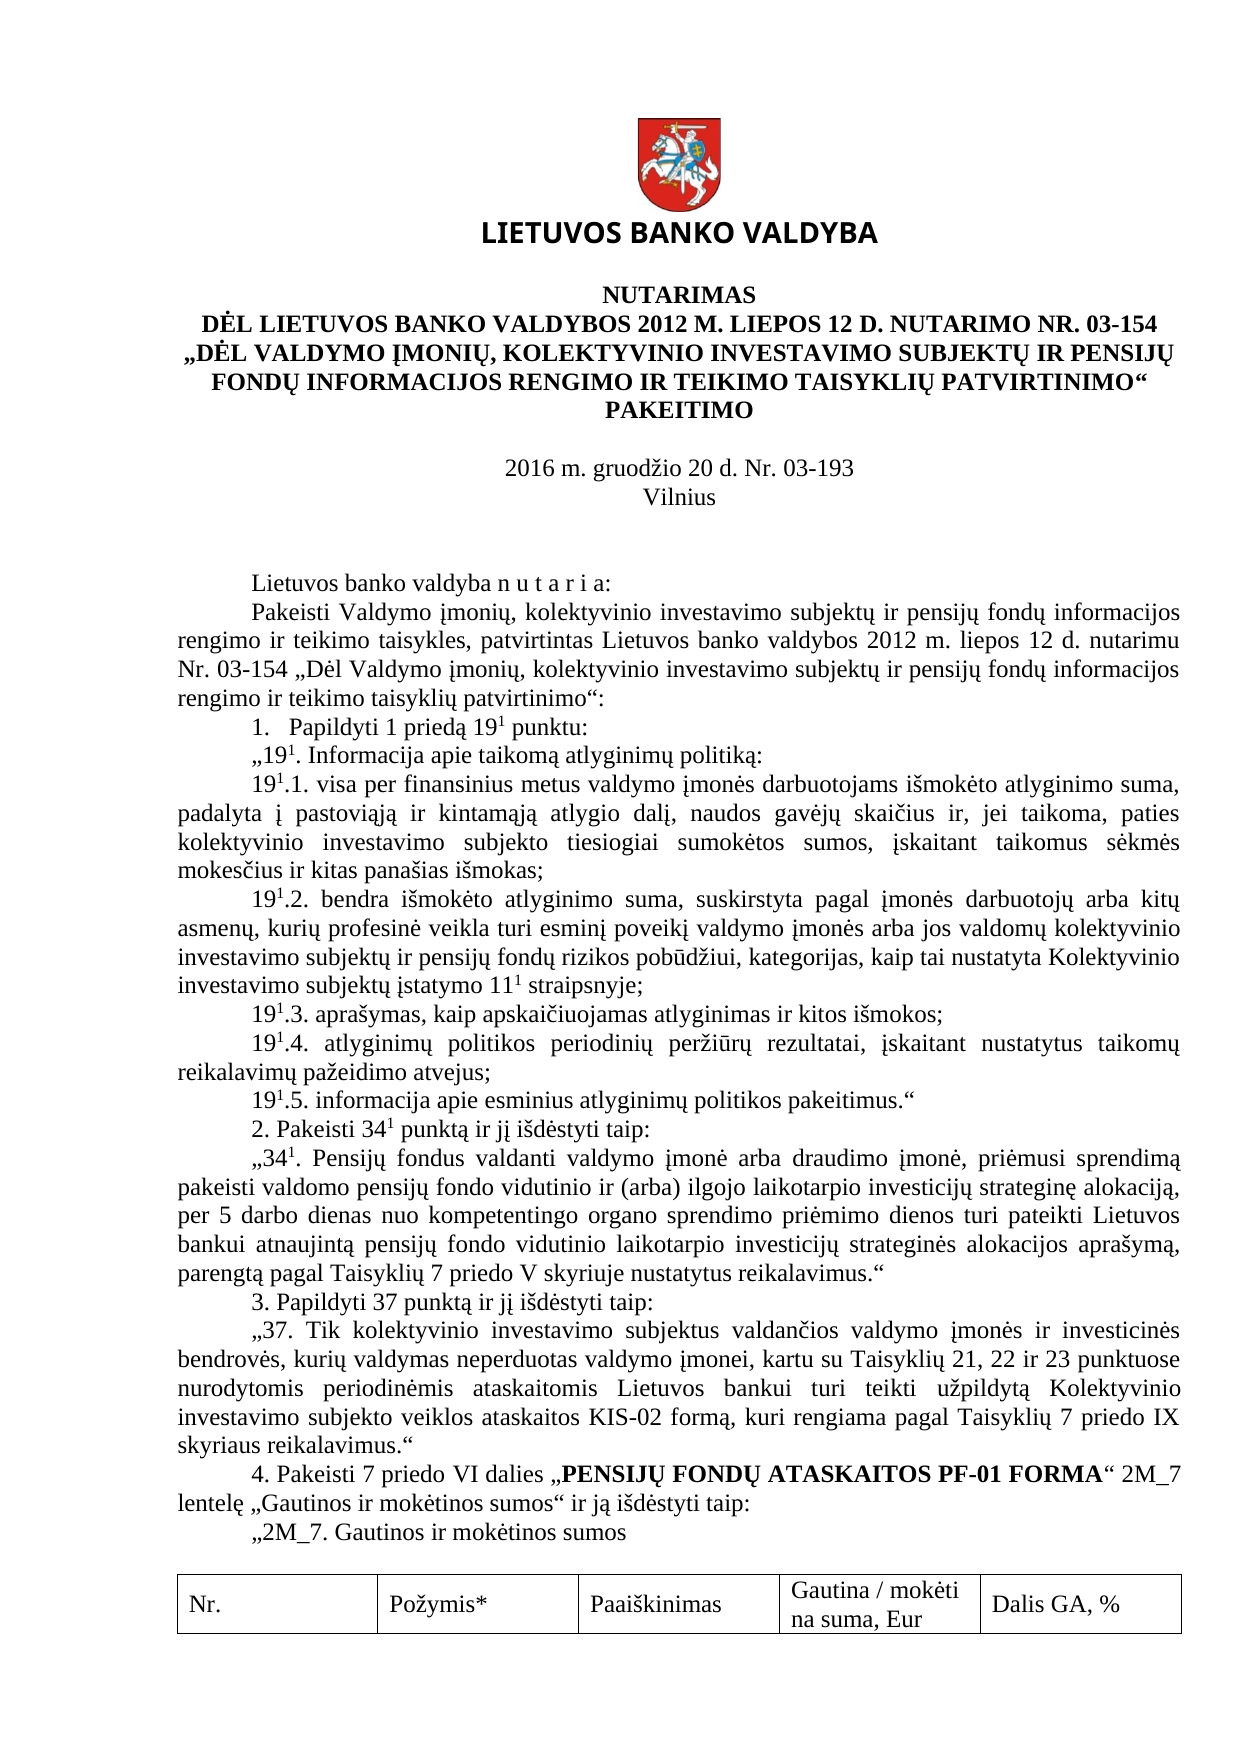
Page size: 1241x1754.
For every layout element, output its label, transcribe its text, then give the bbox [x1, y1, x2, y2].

text Vilnius [177, 482, 1181, 510]
text 1. Papildyti 1 priedą 191 punktu: [251, 712, 1181, 740]
text 191.5. informacija apie esminius atlyginimų politikos pakeitimus.“ [177, 1085, 1181, 1114]
text „341. Pensijų fondus valdanti valdymo įmonė arba draudimo įmonė, priėmusi sprendimą pakeisti valdomo pensijų fondo vidutinio ir (arba) ilgojo laikotarpio investicijų strateginę alokaciją, per 5 darbo dienas nuo kompetentingo organo sprendimo priėmimo dienos turi pateikti Lietuvos bankui atnaujintą pensijų fondo vidutinio laikotarpio investicijų strateginės alokacijos aprašymą, parengtą pagal Taisyklių 7 priedo V skyriuje nustatytus reikalavimus.“ [177, 1143, 1181, 1287]
text 191.1. visa per finansinius metus valdymo įmonės darbuotojams išmokėto atlyginimo suma, padalyta į pastoviąją ir kintamąją atlygio dalį, naudos gavėjų skaičius ir, jei taikoma, paties kolektyvinio investavimo subjekto tiesiogiai sumokėtos sumos, įskaitant taikomus sėkmės mokesčius ir kitas panašias išmokas; [177, 769, 1181, 884]
text Pakeisti Valdymo įmonių, kolektyvinio investavimo subjektų ir pensijų fondų informacijos rengimo ir teikimo taisykles, patvirtintas Lietuvos banko valdybos 2012 m. liepos 12 d. nutarimu Nr. 03-154 „Dėl Valdymo įmonių, kolektyvinio investavimo subjektų ir pensijų fondų informacijos rengimo ir teikimo taisyklių patvirtinimo“: [177, 597, 1181, 712]
text „37. Tik kolektyvinio investavimo subjektus valdančios valdymo įmonės ir investicinės bendrovės, kurių valdymas neperduotas valdymo įmonei, kartu su Taisyklių 21, 22 ir 23 punktuose nurodytomis periodinėmis ataskaitomis Lietuvos bankui turi teikti užpildytą Kolektyvinio investavimo subjekto veiklos ataskaitos KIS-02 formą, kuri rengiama pagal Taisyklių 7 priedo IX skyriaus reikalavimus.“ [177, 1315, 1181, 1459]
table_header Požymis* [378, 1575, 578, 1633]
text 191.3. aprašymas, kaip apskaičiuojamas atlyginimas ir kitos išmokos; [177, 999, 1181, 1028]
text LIETUVOS BANKO VALDYBA [177, 212, 1181, 252]
text 4. Pakeisti 7 priedo VI dalies „PENSIJŲ FONDŲ ATASKAITOS PF-01 FORMA“ 2M_7 lentelę „Gautinos ir mokėtinos sumos“ ir ją išdėstyti taip: [177, 1459, 1181, 1517]
text 191.4. atlyginimų politikos periodinių peržiūrų rezultatai, įskaitant nustatytus taikomų reikalavimų pažeidimo atvejus; [177, 1028, 1181, 1085]
table_header Gautina / mokėtina suma, Eur [780, 1575, 980, 1633]
text 2. Pakeisti 341 punktą ir jį išdėstyti taip: [177, 1114, 1181, 1143]
table_header Nr. [178, 1575, 377, 1633]
text „191. Informacija apie taikomą atlyginimų politiką: [177, 740, 1181, 769]
text 2016 m. gruodžio 20 d. Nr. 03-193 [177, 453, 1181, 482]
text 3. Papildyti 37 punktą ir jį išdėstyti taip: [177, 1287, 1181, 1315]
text DĖL LIETUVOS BANKO VALDYBOS 2012 M. liepos 12 D. NUTARIMO NR. 03-154 „Dėl VALDYMO ĮMONIŲ, KOLEKTYVINIO INVESTAVIMO SUBJEKTŲ IR PENSIJŲ FONDŲ INFORMACIJOS RENGIMO IR TEIKIMO TAISYKLIŲ PATVIRTINIMO“ PAKEITIMO [177, 309, 1181, 424]
text NUTARIMAS [177, 280, 1181, 309]
table_header Paaiškinimas [579, 1575, 779, 1633]
text „2M_7. Gautinos ir mokėtinos sumos [177, 1517, 1181, 1545]
text Lietuvos banko valdyba n u t a r i a: [177, 568, 1181, 597]
table_header Dalis GA, % [981, 1575, 1181, 1633]
text 191.2. bendra išmokėto atlyginimo suma, suskirstyta pagal įmonės darbuotojų arba kitų asmenų, kurių profesinė veikla turi esminį poveikį valdymo įmonės arba jos valdomų kolektyvinio investavimo subjektų ir pensijų fondų rizikos pobūdžiui, kategorijas, kaip tai nustatyta Kolektyvinio investavimo subjektų įstatymo 111 straipsnyje; [177, 884, 1181, 999]
